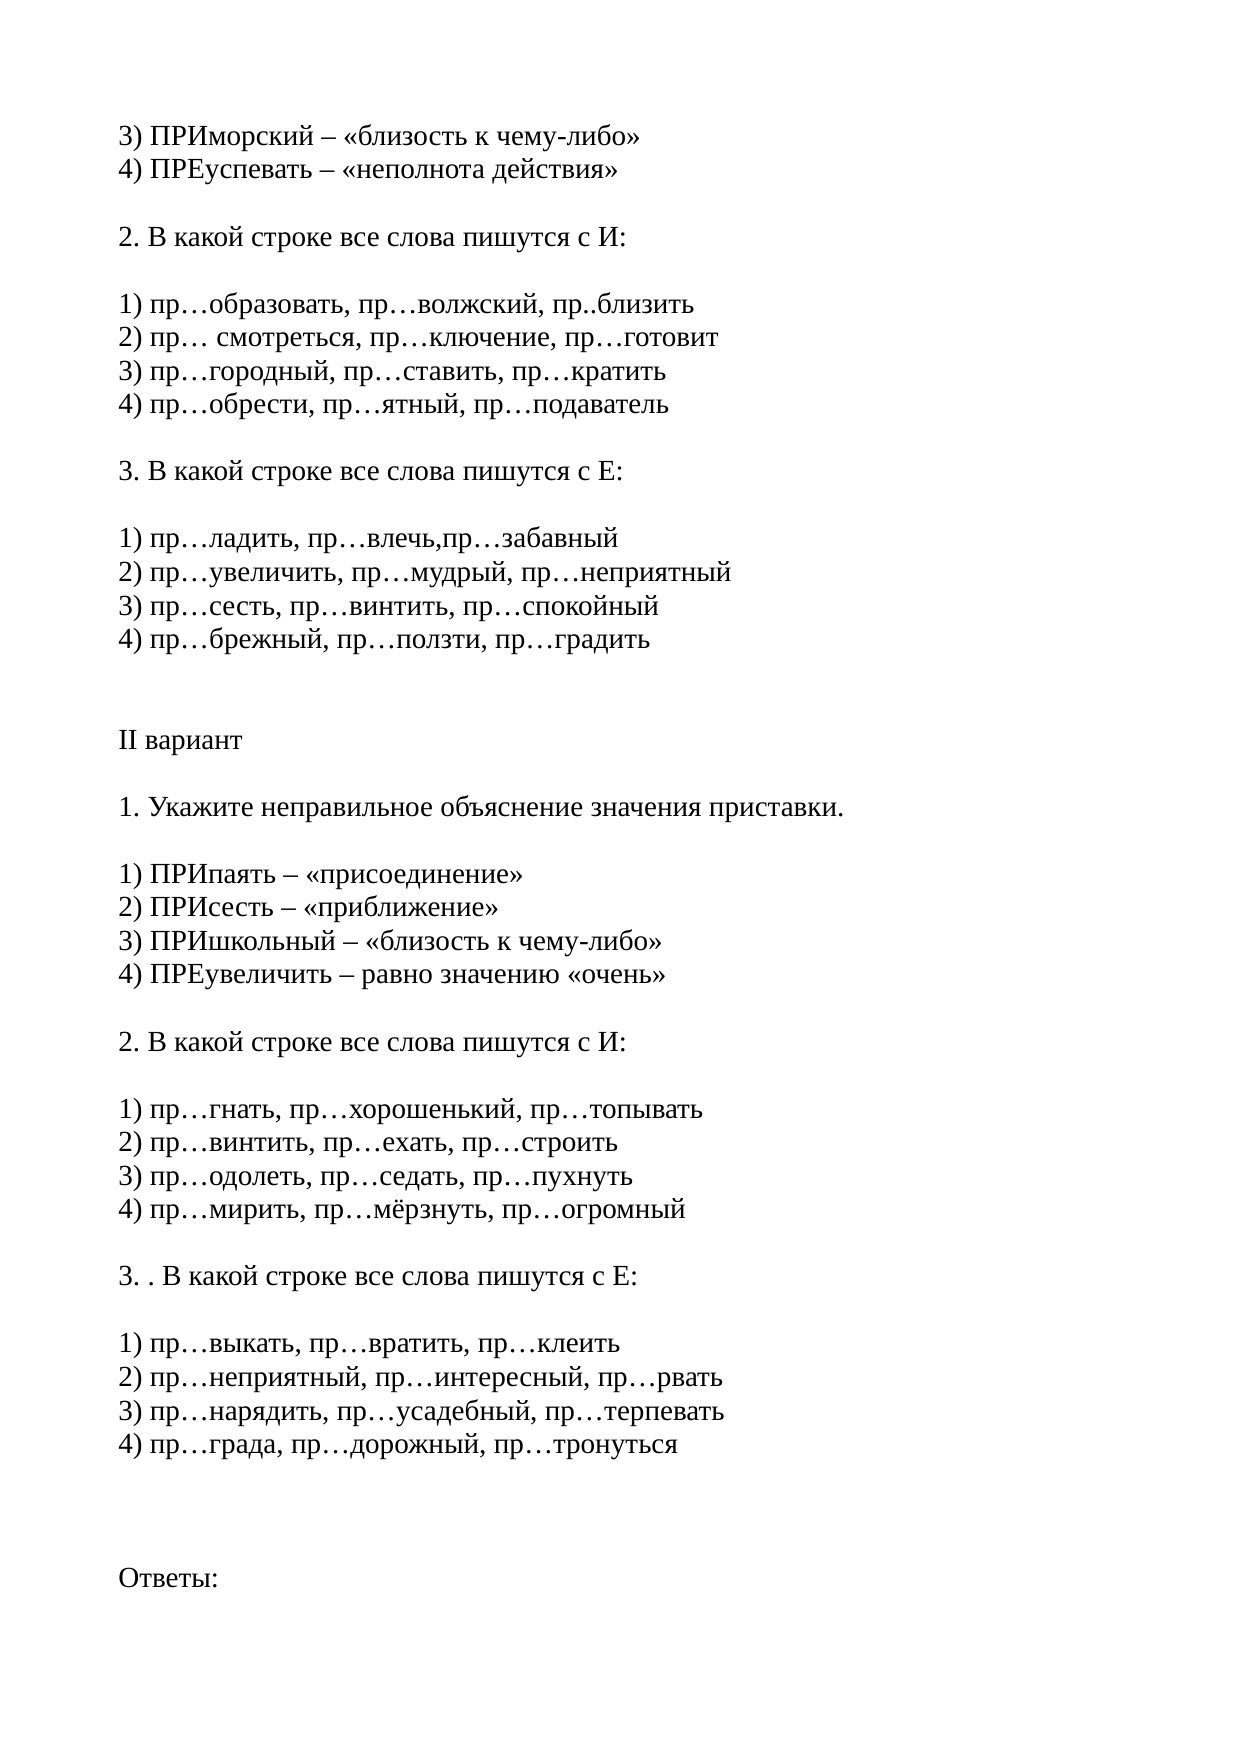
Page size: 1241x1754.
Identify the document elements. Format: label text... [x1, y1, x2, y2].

text 1) пр…ладить, пр…влечь,пр…забавный [118, 521, 1122, 554]
text 4) пр…обрести, пр…ятный, пр…подаватель [118, 386, 1122, 420]
text Ответы: [118, 1560, 1122, 1594]
text 4) пр…мирить, пр…мёрзнуть, пр…огромный [118, 1191, 1122, 1225]
text 4) пр…града, пр…дорожный, пр…тронуться [118, 1426, 1122, 1460]
text 1. Укажите неправильное объяснение значения приставки. [118, 789, 1122, 822]
text 1) ПРИпаять – «присоединение» [118, 856, 1122, 889]
text 3) пр…городный, пр…ставить, пр…кратить [118, 353, 1122, 386]
text 1) пр…выкать, пр…вратить, пр…клеить [118, 1326, 1122, 1359]
text 3) пр…нарядить, пр…усадебный, пр…терпевать [118, 1393, 1122, 1426]
text 2) пр…винтить, пр…ехать, пр…строить [118, 1124, 1122, 1158]
text II вариант [118, 722, 1122, 755]
text 2) ПРИсесть – «приближение» [118, 889, 1122, 923]
text 2) пр…увеличить, пр…мудрый, пр…неприятный [118, 554, 1122, 588]
text 3) ПРИморский – «близость к чему-либо» [118, 118, 1122, 152]
text 3) пр…одолеть, пр…седать, пр…пухнуть [118, 1158, 1122, 1191]
text 3) ПРИшкольный – «близость к чему-либо» [118, 923, 1122, 957]
text 1) пр…гнать, пр…хорошенький, пр…топывать [118, 1091, 1122, 1124]
text 2. В какой строке все слова пишутся с И: [118, 219, 1122, 252]
text 4) ПРЕуспевать – «неполнота действия» [118, 152, 1122, 185]
text 3. . В какой строке все слова пишутся с Е: [118, 1258, 1122, 1292]
text 1) пр…образовать, пр…волжский, пр..близить [118, 286, 1122, 319]
text 3. В какой строке все слова пишутся с Е: [118, 453, 1122, 487]
text 2. В какой строке все слова пишутся с И: [118, 1024, 1122, 1057]
text 4) пр…брежный, пр…ползти, пр…градить [118, 621, 1122, 655]
text 3) пр…сесть, пр…винтить, пр…спокойный [118, 588, 1122, 621]
text 2) пр…неприятный, пр…интересный, пр…рвать [118, 1359, 1122, 1393]
text 2) пр… смотреться, пр…ключение, пр…готовит [118, 319, 1122, 353]
text 4) ПРЕувеличить – равно значению «очень» [118, 957, 1122, 990]
